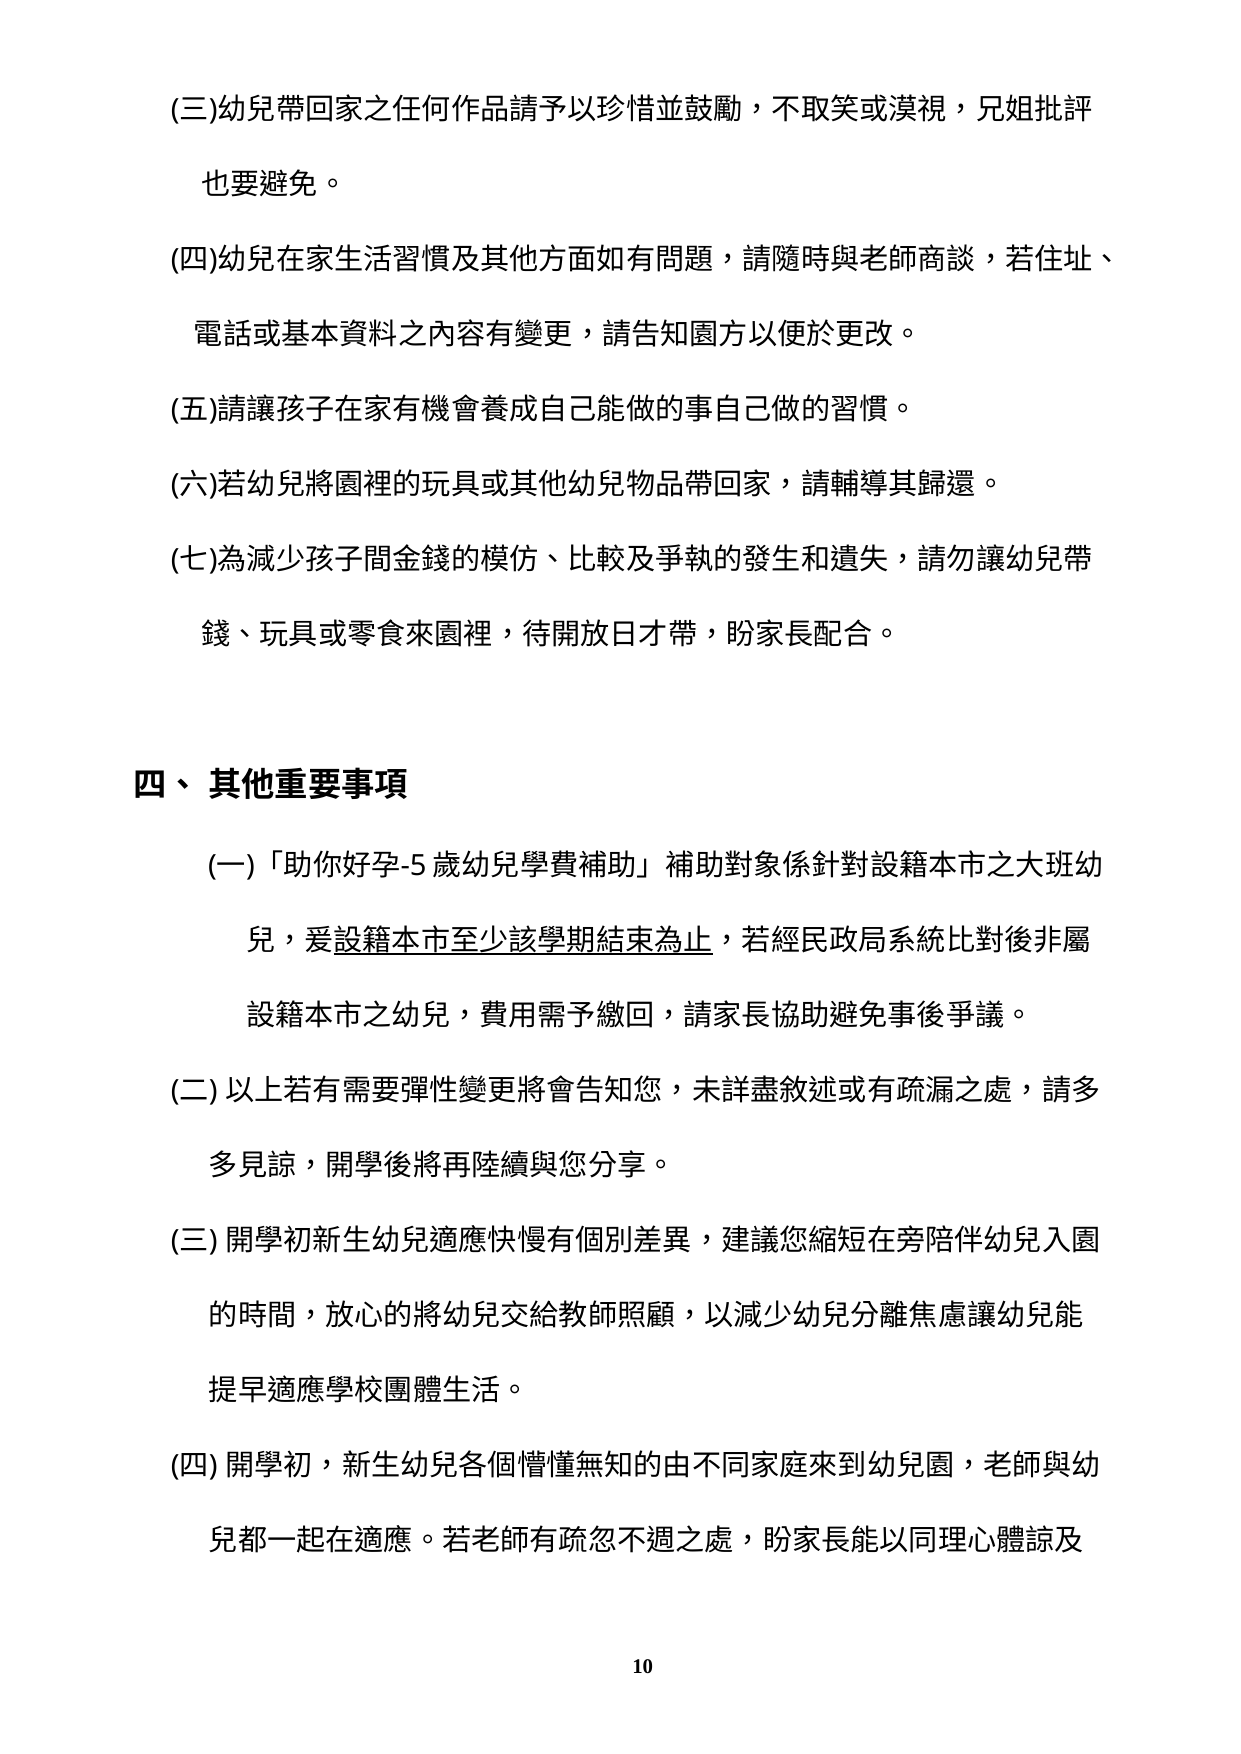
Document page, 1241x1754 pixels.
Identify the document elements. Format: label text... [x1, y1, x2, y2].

text (三) 開學初新生幼兒適應快慢有個別差異，建議您縮短在旁陪伴幼兒入園 [133, 1201, 1147, 1276]
text (二) 以上若有需要彈性變更將會告知您，未詳盡敘述或有疏漏之處，請多 [133, 1051, 1147, 1126]
text (三)幼兒帶回家之任何作品請予以珍惜並鼓勵，不取笑或漠視，兄姐批評 [133, 69, 1147, 144]
text (五)請讓孩子在家有機會養成自己能做的事自己做的習慣。 [133, 369, 1147, 444]
text (六)若幼兒將園裡的玩具或其他幼兒物品帶回家，請輔導其歸還。 [133, 444, 1147, 519]
text 兒都一起在適應。若老師有疏忽不週之處，盼家長能以同理心體諒及 [133, 1501, 1147, 1576]
text (四)幼兒在家生活習慣及其他方面如有問題，請隨時與老師商談，若住址、 [133, 219, 1147, 294]
subtitle 其他重要事項 [133, 744, 1123, 819]
text 錢、玩具或零食來園裡，待開放日才帶，盼家長配合。 [133, 594, 1147, 669]
text 的時間，放心的將幼兒交給教師照顧，以減少幼兒分離焦慮讓幼兒能 [133, 1276, 1147, 1351]
text 多見諒，開學後將再陸續與您分享。 [133, 1126, 1147, 1201]
text 提早適應學校團體生活。 [133, 1351, 1147, 1426]
text 電話或基本資料之內容有變更，請告知園方以便於更改。 [133, 294, 1147, 369]
text (七)為減少孩子間金錢的模仿、比較及爭執的發生和遺失，請勿讓幼兒帶 [133, 519, 1147, 594]
text 兒，爰設籍本市至少該學期結束為止，若經民政局系統比對後非屬 [208, 901, 1147, 976]
text 也要避免。 [133, 144, 1147, 219]
text (四) 開學初，新生幼兒各個懵懂無知的由不同家庭來到幼兒園，老師與幼 [133, 1426, 1147, 1501]
text (一)「助你好孕-5歲幼兒學費補助」補助對象係針對設籍本市之大班幼 [208, 826, 1147, 901]
text 設籍本市之幼兒，費用需予繳回，請家長協助避免事後爭議。 [208, 976, 1147, 1051]
